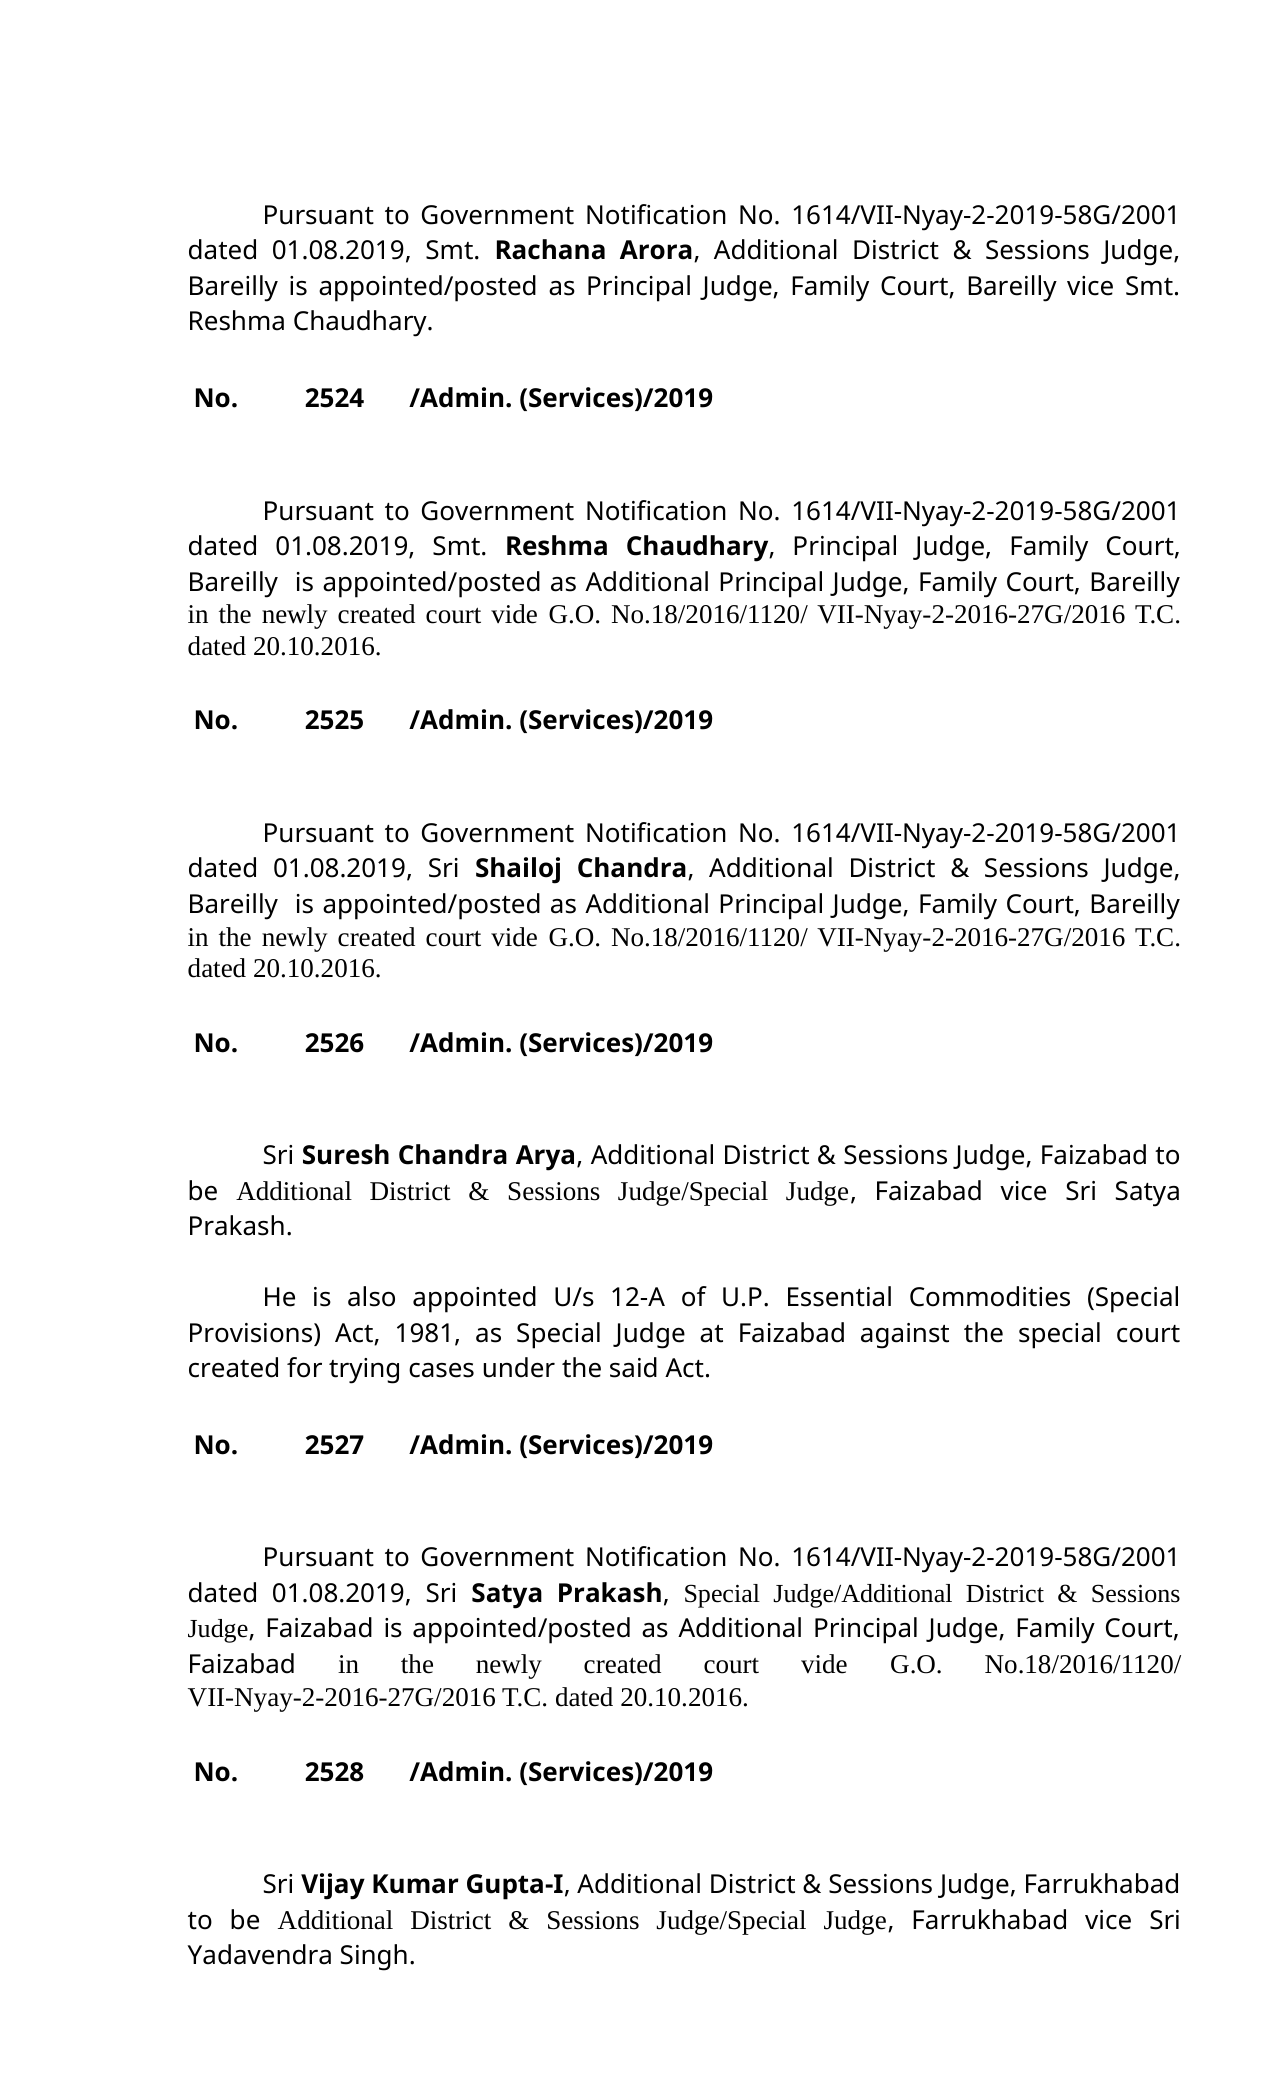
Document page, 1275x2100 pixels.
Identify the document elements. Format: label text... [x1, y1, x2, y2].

text Sri Vijay Kumar Gupta-I, Additional District & Sessions Judge, Farrukhabad to be Additional District & Sessions Judge/Special Judge, Farrukhabad vice Sri Yadavendra Singh. [187, 1866, 1181, 1972]
table_header [261, 696, 403, 779]
table_header /Admin. (Services)/2019 [404, 1748, 762, 1830]
table_header /Admin. (Services)/2019 [404, 374, 762, 457]
table_header No. [188, 1019, 261, 1101]
table_header [261, 374, 403, 457]
table_header No. [188, 374, 261, 457]
text Sri Suresh Chandra Arya, Additional District & Sessions Judge, Faizabad to be Additional District & Sessions Judge/Special Judge, Faizabad vice Sri Satya Prakash. [187, 1137, 1181, 1243]
table_header No. [188, 696, 261, 779]
text Pursuant to Government Notification No. 1614/VII-Nyay-2-2019-58G/2001 dated 01.08.2019, Smt. Reshma Chaudhary, Principal Judge, Family Court, Bareilly is appointed/posted as Additional Principal Judge, Family Court, Bareilly in the newly created court vide G.O. No.18/2016/1120/ VII-Nyay-2-2016-27G/2016 T.C. dated 20.10.2016. [187, 492, 1181, 661]
table_header /Admin. (Services)/2019 [404, 1019, 762, 1101]
text Pursuant to Government Notification No. 1614/VII-Nyay-2-2019-58G/2001 dated 01.08.2019, Sri Satya Prakash, Special Judge/Additional District & Sessions Judge, Faizabad is appointed/posted as Additional Principal Judge, Family Court, Faizabad in the newly created court vide G.O. No.18/2016/1120/ VII-Nyay-2-2016-27G/2016 T.C. dated 20.10.2016. [187, 1539, 1181, 1712]
text He is also appointed U/s 12-A of U.P. Essential Commodities (Special Provisions) Act, 1981, as Special Judge at Faizabad against the special court created for trying cases under the said Act. [187, 1279, 1181, 1386]
text Pursuant to Government Notification No. 1614/VII-Nyay-2-2019-58G/2001 dated 01.08.2019, Smt. Rachana Arora, Additional District & Sessions Judge, Bareilly is appointed/posted as Principal Judge, Family Court, Bareilly vice Smt. Reshma Chaudhary. [187, 196, 1181, 338]
table_header /Admin. (Services)/2019 [404, 1421, 762, 1503]
table_header No. [188, 1421, 261, 1503]
table_header [261, 1019, 403, 1101]
table_header No. [188, 1748, 261, 1830]
table_header /Admin. (Services)/2019 [404, 696, 762, 779]
table_header [261, 1421, 403, 1503]
text Pursuant to Government Notification No. 1614/VII-Nyay-2-2019-58G/2001 dated 01.08.2019, Sri Shailoj Chandra, Additional District & Sessions Judge, Bareilly is appointed/posted as Additional Principal Judge, Family Court, Bareilly in the newly created court vide G.O. No.18/2016/1120/ VII-Nyay-2-2016-27G/2016 T.C. dated 20.10.2016. [187, 814, 1181, 983]
table_header [261, 1748, 403, 1830]
